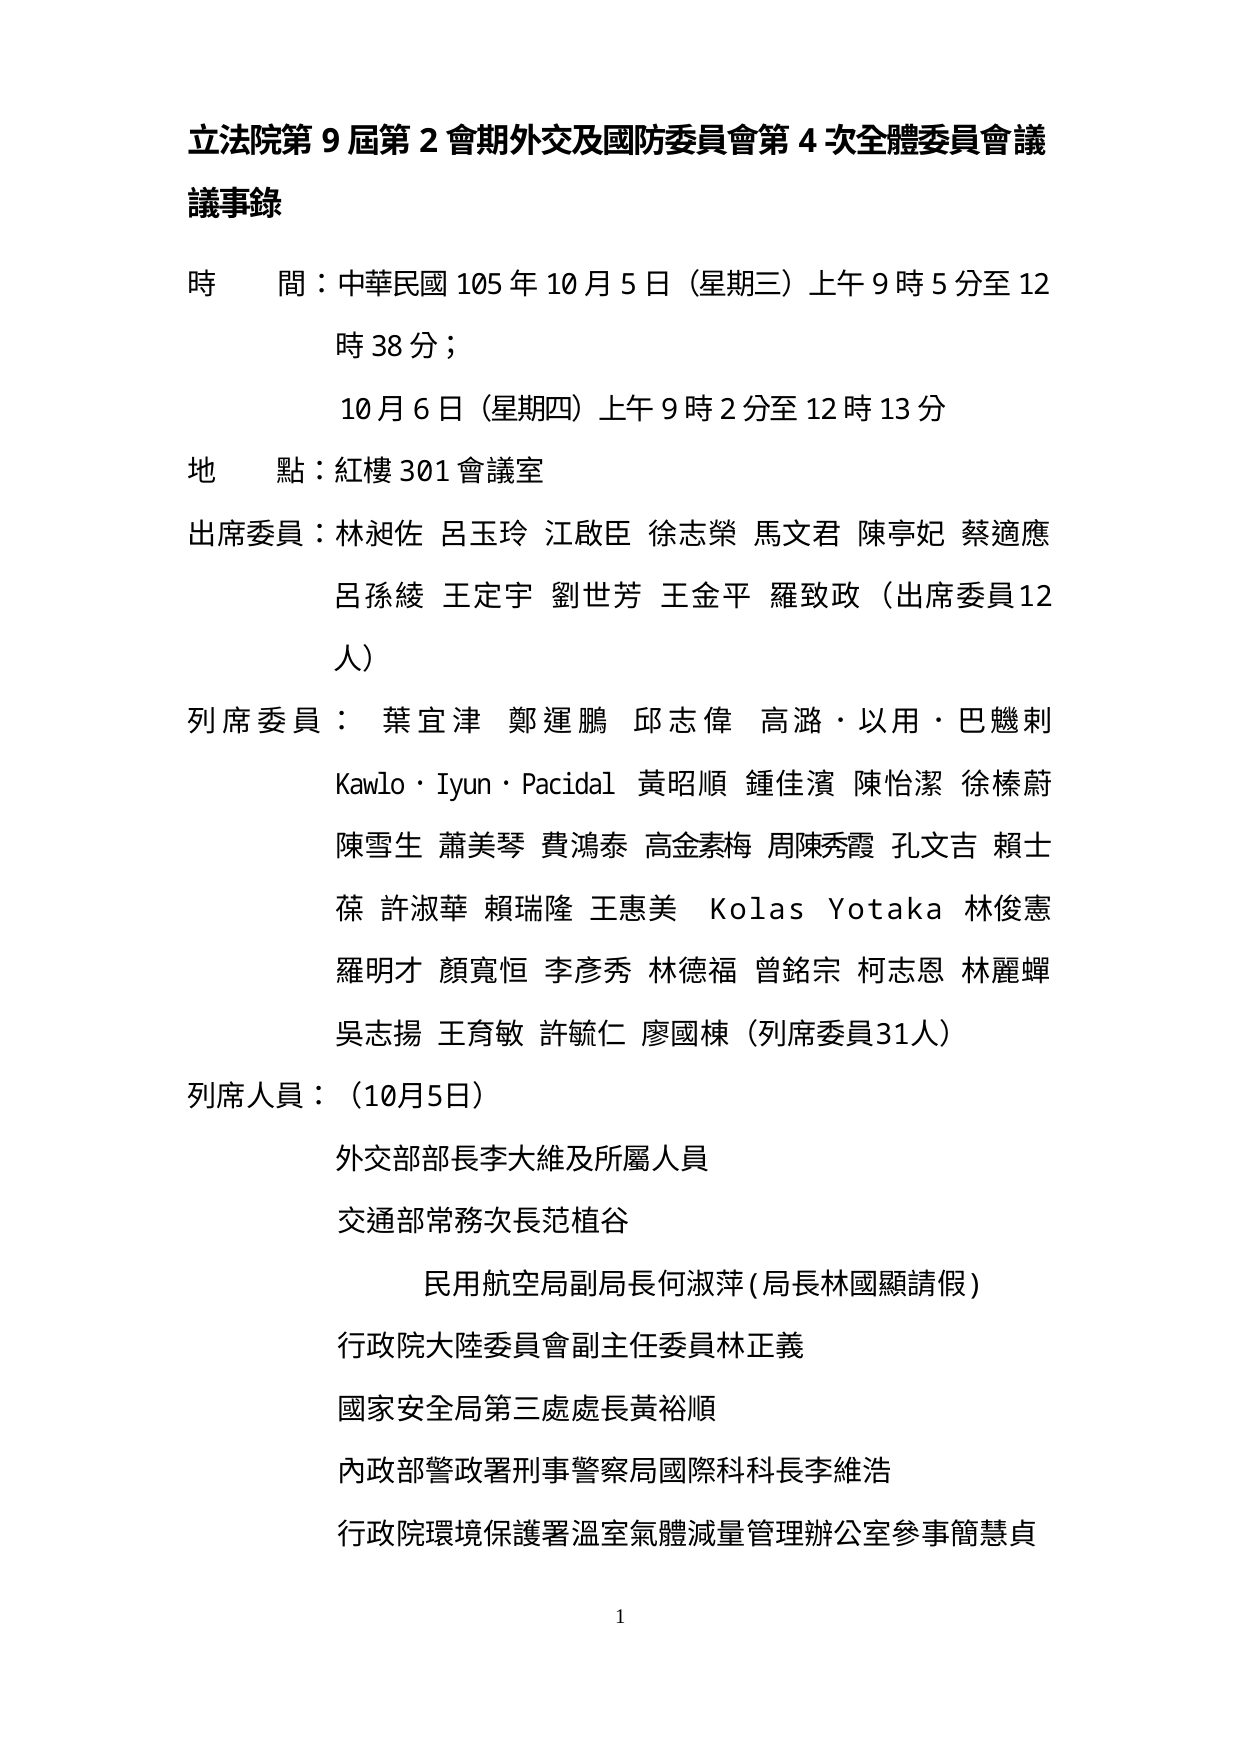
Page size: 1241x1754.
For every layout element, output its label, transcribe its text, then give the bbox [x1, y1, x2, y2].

text 出席委員：林昶佐 呂玉玲 江啟臣 徐志榮 馬文君 陳亭妃 蔡適應呂孫綾 王定宇 劉世芳 王金平 羅致政（出席委員12人） [187, 490, 1053, 677]
text 立法院第9屆第2會期外交及國防委員會第4次全體委員會議議事錄 [187, 96, 1053, 221]
text 交通部常務次長范植谷 [337, 1177, 1053, 1240]
text 國家安全局第三處處長黃裕順 [337, 1365, 1053, 1427]
text 民用航空局副局長何淑萍(局長林國顯請假) [337, 1240, 1053, 1302]
text 行政院環境保護署溫室氣體減量管理辦公室參事簡慧貞 [337, 1490, 1053, 1552]
text 10月6日（星期四）上午9時2分至12時13分 [312, 365, 1053, 427]
text 列席人員：（10月5日） [187, 1052, 1053, 1115]
text 地 點：紅樓301會議室 [187, 427, 1053, 490]
text 內政部警政署刑事警察局國際科科長李維浩 [337, 1427, 1053, 1490]
text 列席委員： 葉宜津 鄭運鵬 邱志偉 高潞．以用．巴魕剌 Kawlo．Iyun．Pacidal 黃昭順 鍾佳濱 陳怡潔 徐榛蔚 陳雪生 蕭美琴 費鴻泰 高金素梅 周陳秀霞 孔文吉 賴士葆 許淑華 賴瑞隆 王惠美 Kolas Yotaka 林俊憲 羅明才 顏寬恒 李彥秀 林德福 曾銘宗 柯志恩 林麗蟬 吳志揚 王育敏 許毓仁 廖國棟（列席委員31人） [187, 677, 1053, 1052]
text 時 間：中華民國105年10月5日（星期三）上午9時5分至12時38分； [187, 240, 1053, 365]
text 行政院大陸委員會副主任委員林正義 [337, 1302, 1053, 1365]
text 外交部部長李大維及所屬人員 [335, 1115, 1053, 1177]
